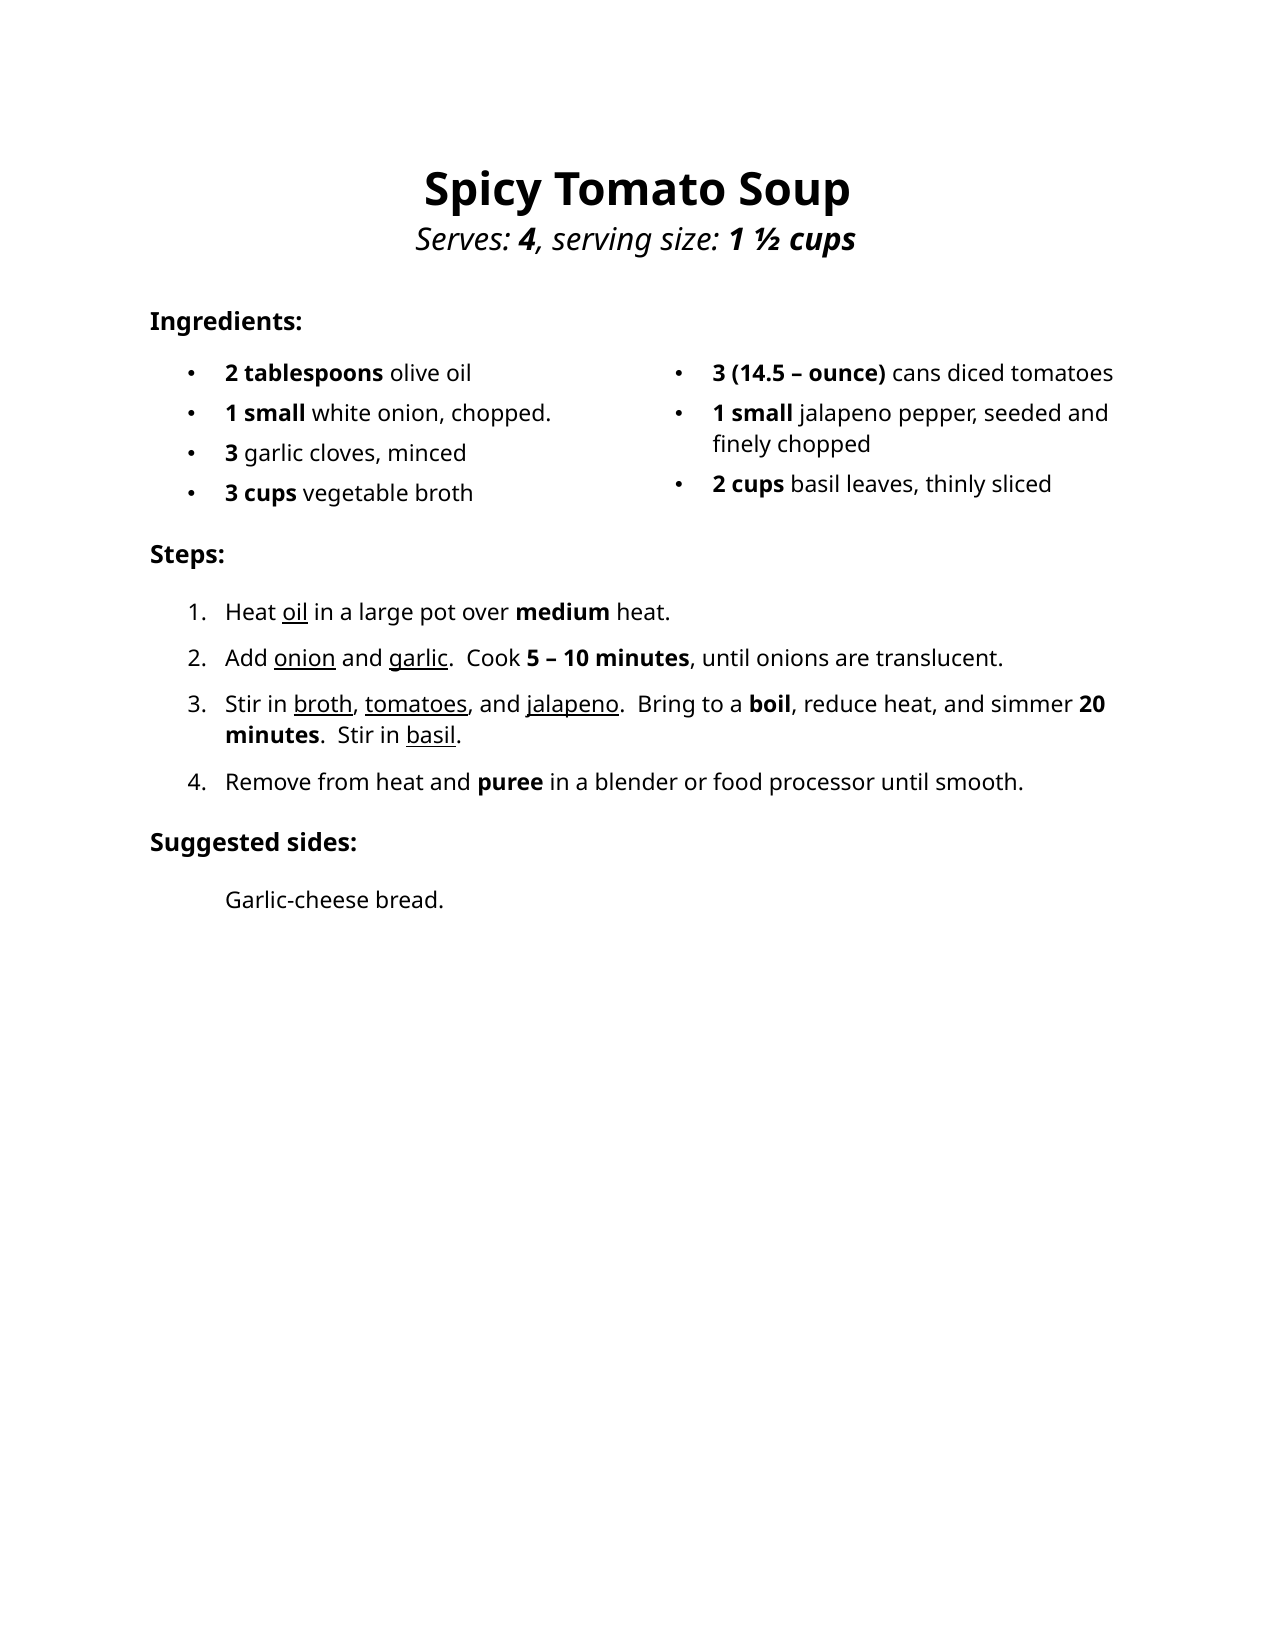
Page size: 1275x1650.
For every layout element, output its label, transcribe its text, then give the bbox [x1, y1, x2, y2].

subtitle Steps: [150, 541, 1125, 568]
subtitle Spicy Tomato Soup [150, 171, 1125, 214]
list 3 (14.5 – ounce) cans diced tomatoes [675, 356, 1125, 388]
subtitle Serves: 4, serving size: 1 ½ cups [827, 233, 1125, 254]
list 2 tablespoons olive oil [187, 356, 637, 388]
subtitle Serves: 4, serving size: 1 ½ cups [150, 233, 646, 254]
subtitle Suggested sides: [150, 830, 1125, 857]
list 1 small white onion, chopped. [187, 397, 637, 428]
list 3 cups vegetable broth [187, 477, 637, 508]
subtitle Serves: 4, serving size: 1 ½ cups [647, 233, 827, 254]
list Stir in broth, tomatoes, and jalapeno. Bring to a boil, reduce heat, and simmer 20 minutes. Stir in basil. [187, 688, 1125, 751]
list 1 small jalapeno pepper, seeded and finely chopped [675, 397, 1125, 459]
list Remove from heat and puree in a blender or food processor until smooth. [187, 766, 1125, 797]
list Add onion and garlic. Cook 5 – 10 minutes, until onions are translucent. [187, 642, 1125, 673]
subtitle Ingredients: [150, 308, 1125, 336]
list 3 garlic cloves, minced [187, 437, 637, 468]
list 2 cups basil leaves, thinly sliced [675, 468, 1125, 499]
list Heat oil in a large pot over medium heat. [187, 596, 1125, 627]
text Garlic-cheese bread. [225, 884, 1125, 915]
